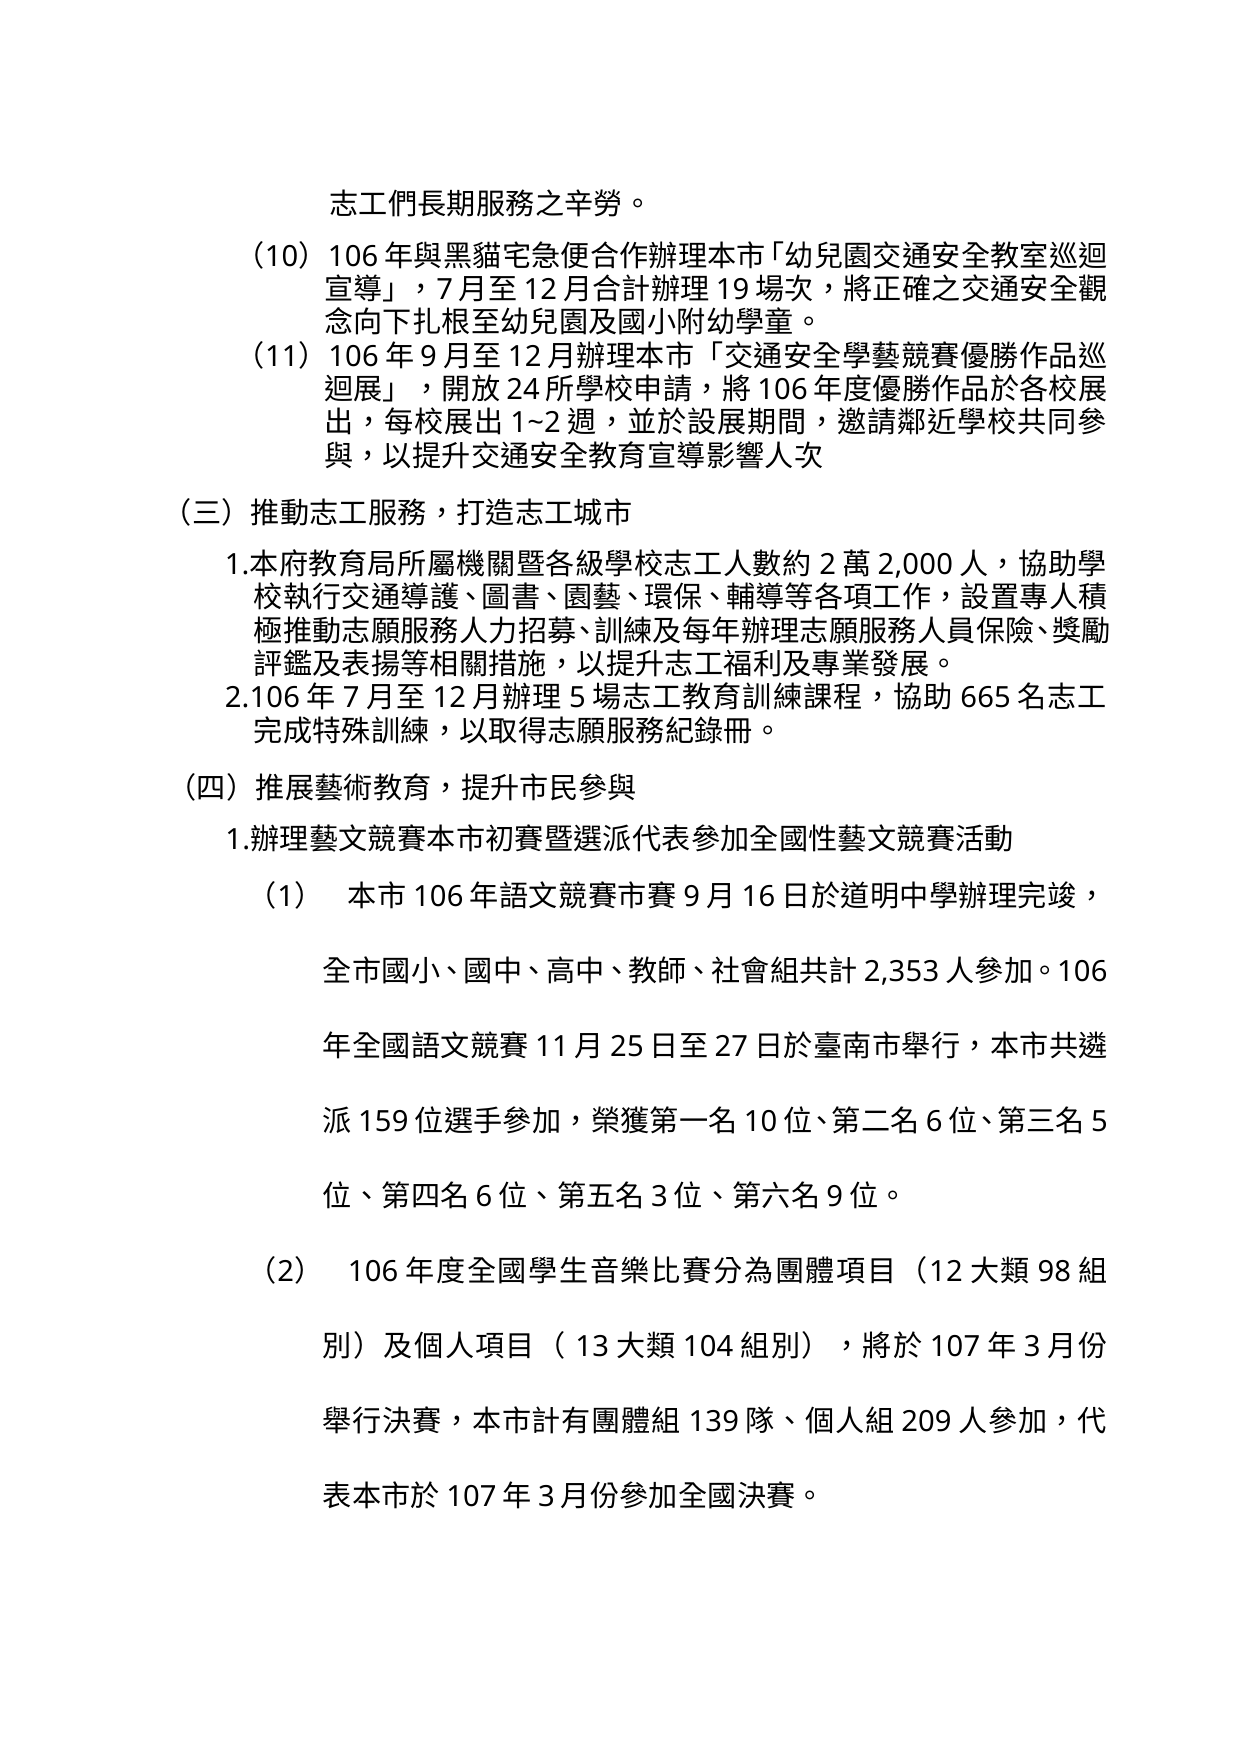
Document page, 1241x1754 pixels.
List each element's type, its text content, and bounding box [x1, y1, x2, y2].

list 志工們長期服務之辛勞。 [254, 164, 1107, 239]
text 1.辦理藝文競賽本市初賽暨選派代表參加全國性藝文競賽活動 [225, 823, 1107, 856]
list 106年度全國學生音樂比賽分為團體項目（12大類98組別）及個人項目（ 13大類104組別），將於107年3月份舉行決賽，本市計有團體組139隊、個人組209人參加，代表本市於107年3月份參加全國決賽。 [248, 1231, 1107, 1531]
text 1.本府教育局所屬機關暨各級學校志工人數約2萬2,000人，協助學校執行交通導護、圖書、園藝、環保、輔導等各項工作，設置專人積極推動志願服務人力招募、訓練及每年辦理志願服務人員保險、獎勵、評鑑及表揚等相關措施，以提升志工福利及專業發展。 [224, 548, 1107, 681]
text （11）106年9月至12月辦理本市「交通安全學藝競賽優勝作品巡迴展」，開放24所學校申請，將106年度優勝作品於各校展出，每校展出1~2週，並於設展期間，邀請鄰近學校共同參與，以提升交通安全教育宣導影響人次 [235, 339, 1107, 473]
text （四）推展藝術教育，提升市民參與 [148, 748, 1107, 823]
text （三）推動志工服務，打造志工城市 [148, 473, 1107, 548]
text （10）106年與黑貓宅急便合作辦理本市「幼兒園交通安全教室巡迴宣導」，7月至12月合計辦理19場次，將正確之交通安全觀念向下扎根至幼兒園及國小附幼學童。 [235, 239, 1107, 339]
text 2.106年7月至12月辦理5場志工教育訓練課程，協助665名志工完成特殊訓練，以取得志願服務紀錄冊。 [224, 681, 1107, 748]
list 本市106年語文競賽市賽9月16日於道明中學辦理完竣，全市國小、國中、高中、教師、社會組共計2,353人參加。106年全國語文競賽11月25日至27日於臺南市舉行，本市共遴派159位選手參加，榮獲第一名10位、第二名6位、第三名5位、第四名6位、第五名3位、第六名9位。 [248, 856, 1107, 1231]
